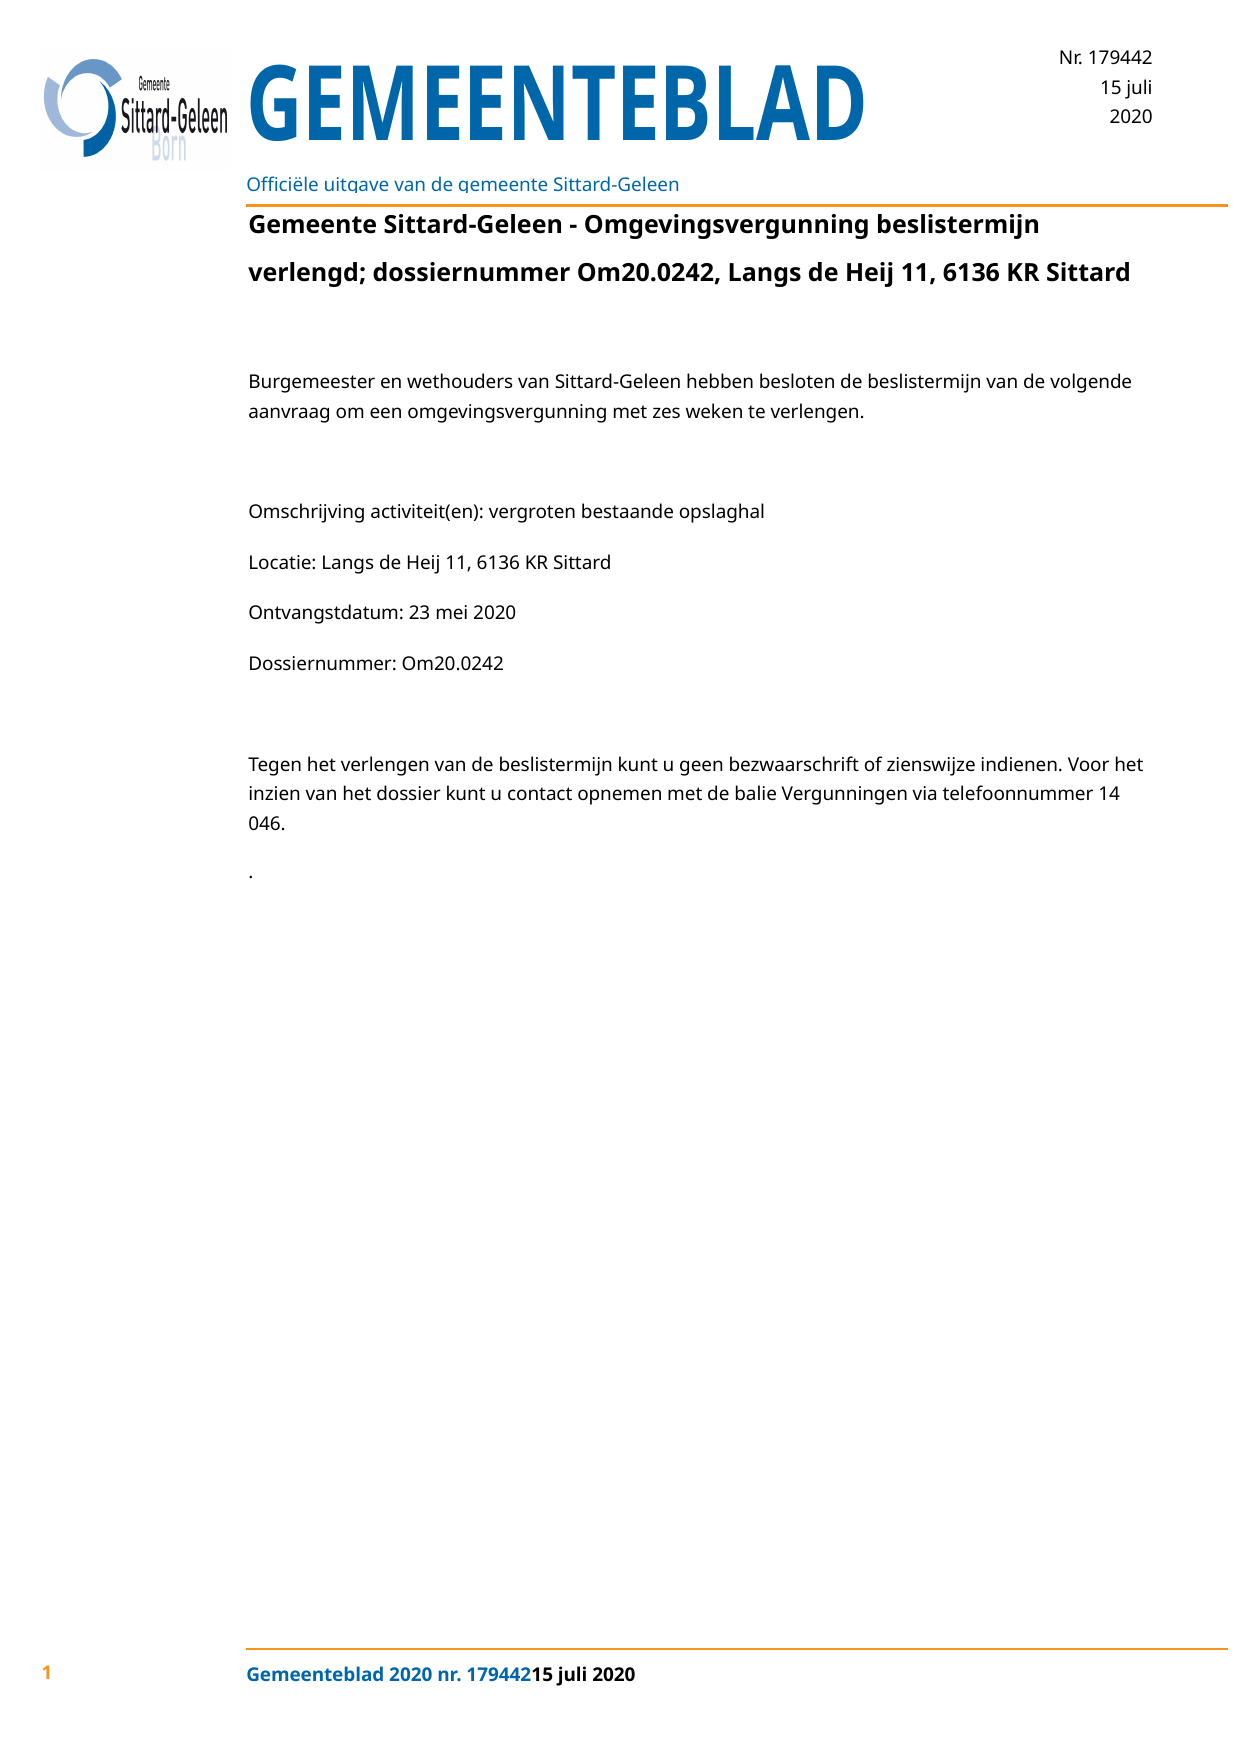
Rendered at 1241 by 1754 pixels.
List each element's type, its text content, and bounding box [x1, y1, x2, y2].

text Gemeente Sittard-Geleen - Omgevingsvergunning beslistermijn verlengd; dossiernummer Om20.0242, Langs de Heij 11, 6136 KR Sittard [248, 207, 1152, 288]
text Burgemeester en wethouders van Sittard-Geleen hebben besloten de beslistermijn van de volgende aanvraag om een omgevingsvergunning met zes weken te verlengen. [248, 368, 1152, 424]
text . [248, 858, 1152, 883]
text Dossiernummer: Om20.0242 [248, 650, 1152, 676]
text Tegen het verlengen van de beslistermijn kunt u geen bezwaarschrift of zienswijze indienen. Voor het inzien van het dossier kunt u contact opnemen met de balie Vergunningen via telefoonnummer 14 046. [248, 751, 1152, 836]
text Ontvangstdatum: 23 mei 2020 [248, 599, 1152, 625]
picture [41, 47, 231, 172]
text Locatie: Langs de Heij 11, 6136 KR Sittard [248, 549, 1152, 575]
text Omschrijving activiteit(en): vergroten bestaande opslaghal [248, 499, 1152, 524]
